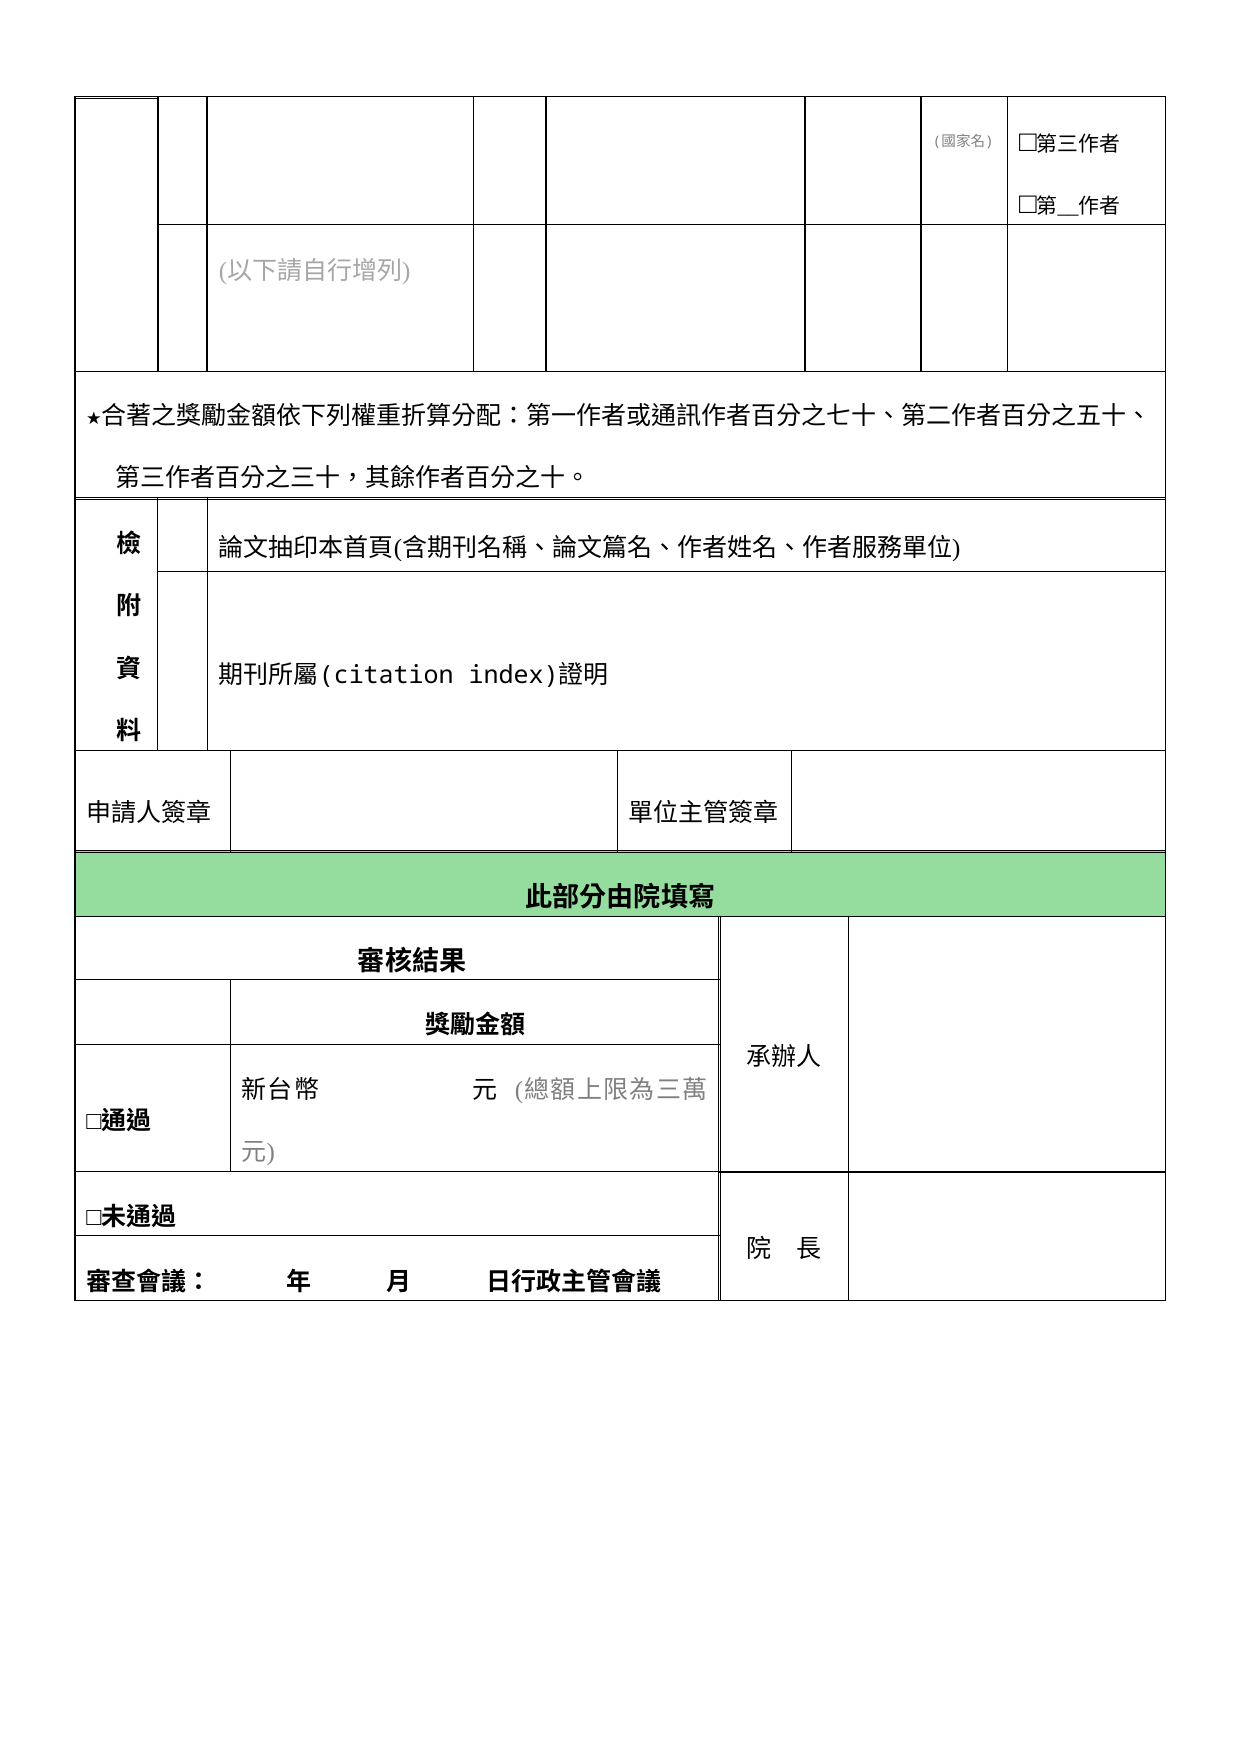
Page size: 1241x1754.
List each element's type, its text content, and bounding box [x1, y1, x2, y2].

table_cell [792, 751, 1165, 850]
table_cell 審查會議： 年 月 日行政主管會議 [76, 1236, 718, 1300]
table_cell 檢附資料 [76, 500, 157, 750]
table_cell [547, 97, 804, 224]
table_cell ★合著之獎勵金額依下列權重折算分配：第一作者或通訊作者百分之七十、第二作者百分之五十、 第三作者百分之三十，其餘作者百分之十。 [76, 372, 1165, 497]
table_cell [474, 97, 545, 224]
table_cell 承辦人 [721, 917, 848, 1171]
table_cell [849, 917, 1165, 1171]
table_cell [159, 225, 206, 371]
table_cell [231, 751, 617, 850]
table_cell □未通過 [76, 1172, 718, 1235]
table_cell [922, 225, 1007, 371]
table_cell 審核結果 [76, 917, 718, 979]
table_cell 期刊所屬(citation index)證明 [208, 572, 1165, 750]
table_cell □通過 [76, 1045, 230, 1171]
table_cell [474, 225, 545, 371]
table_cell 論文抽印本首頁(含期刊名稱、論文篇名、作者姓名、作者服務單位) [208, 500, 1165, 571]
table_cell [1008, 225, 1165, 371]
table_cell [849, 1173, 1165, 1300]
table_cell 單位主管簽章 [618, 751, 791, 850]
table_cell [806, 97, 920, 224]
table_cell [208, 97, 473, 224]
table_cell 新台幣 元 (總額上限為三萬元) [231, 1045, 718, 1171]
table_cell [76, 99, 157, 371]
table_cell 院 長 [721, 1173, 848, 1300]
table_cell [158, 500, 207, 571]
table_cell [806, 225, 920, 371]
table_cell [547, 225, 804, 371]
table_cell (國家名) [922, 97, 1007, 224]
table_cell [159, 97, 206, 224]
table_cell 申請人簽章 [76, 751, 230, 850]
table_cell □第三作者 □第__作者 [1008, 97, 1165, 224]
table_cell (以下請自行增列) [208, 225, 473, 371]
table_cell 獎勵金額 [231, 980, 718, 1044]
table_cell [76, 980, 230, 1044]
table_cell [158, 572, 207, 750]
table_cell 此部分由院填寫 [76, 853, 1165, 916]
